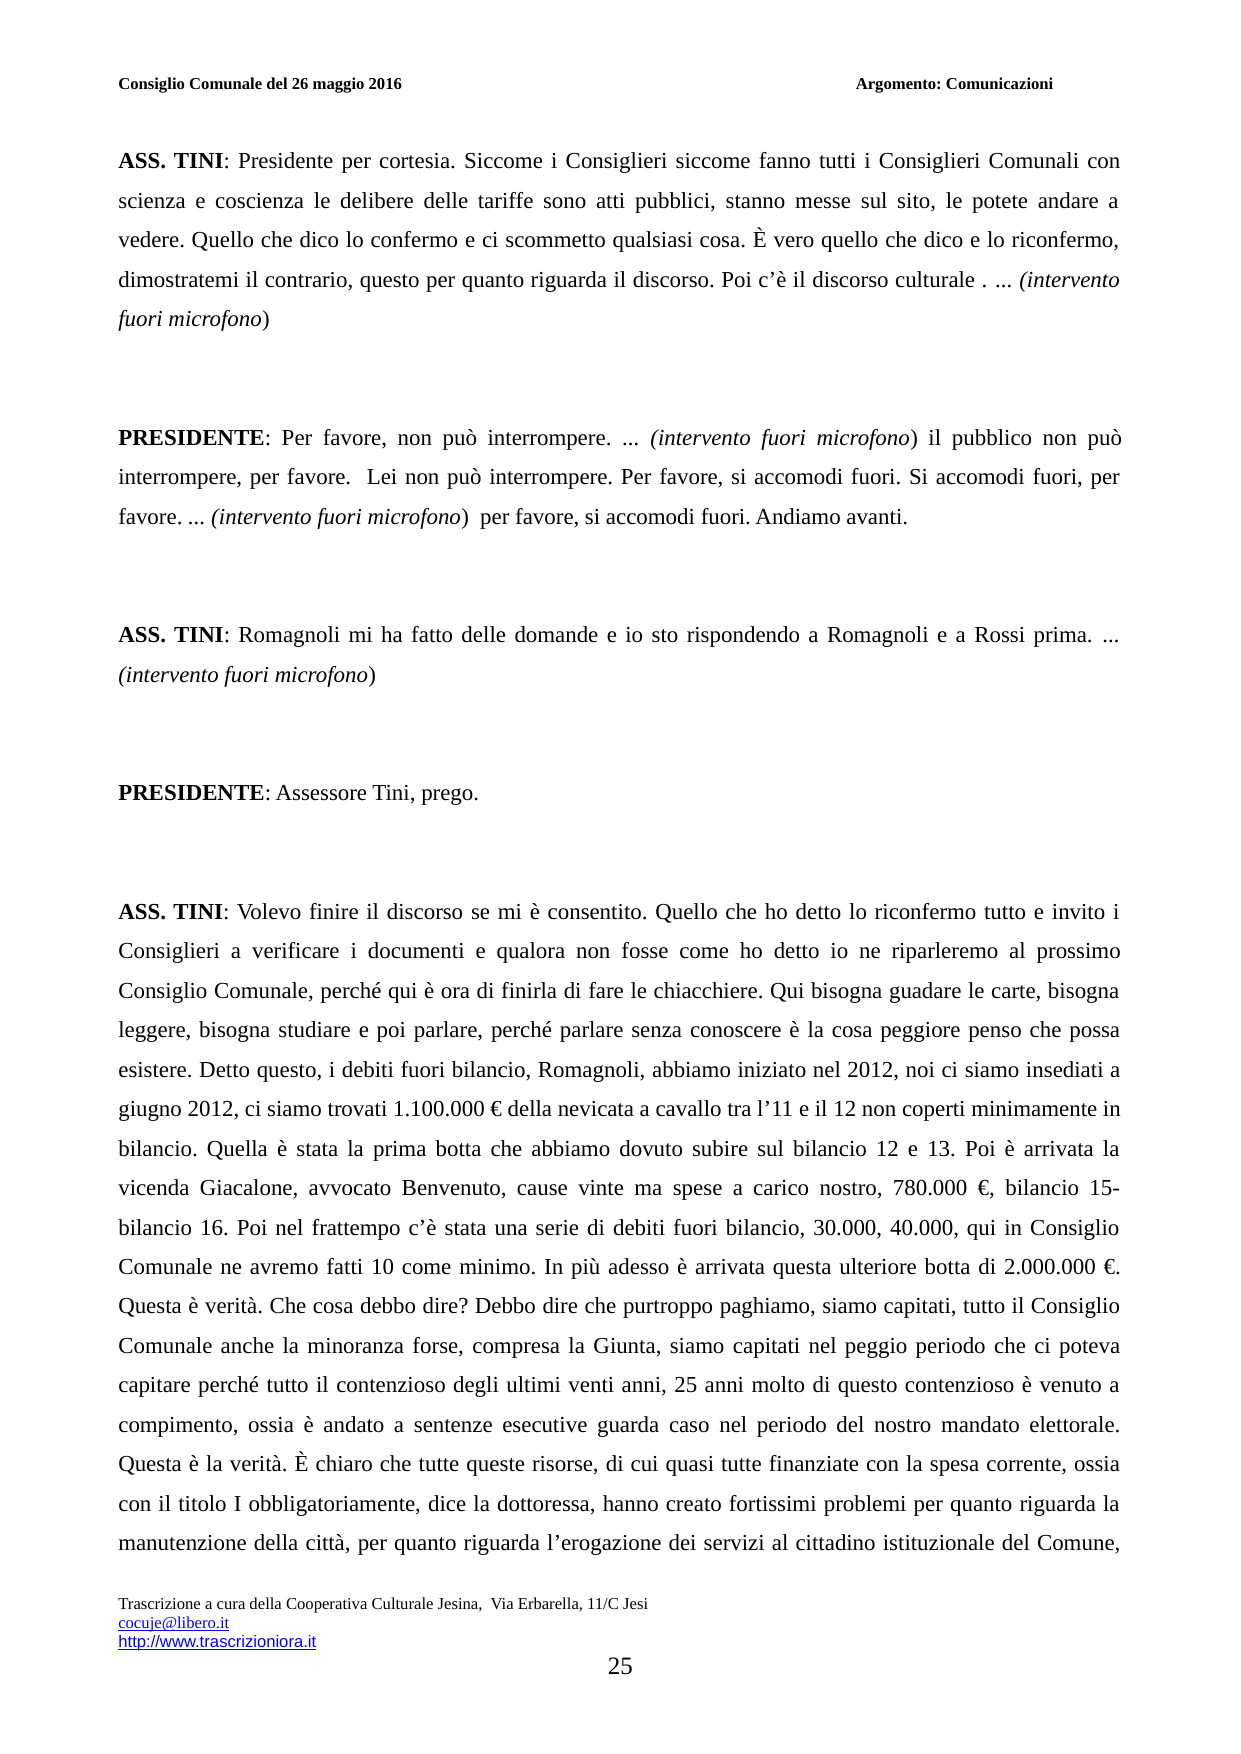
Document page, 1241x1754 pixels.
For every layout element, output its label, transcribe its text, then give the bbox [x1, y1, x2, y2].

text ASS. TINI: Presidente per cortesia. Siccome i Consiglieri siccome fanno tutti i Consiglieri Comunali con scienza e coscienza le delibere delle tariffe sono atti pubblici, stanno messe sul sito, le potete andare a vedere. Quello che dico lo confermo e ci scommetto qualsiasi cosa. È vero quello che dico e lo riconfermo, dimostratemi il contrario, questo per quanto riguarda il discorso. Poi c’è il discorso culturale . ... (intervento fuori microfono) [118, 148, 1122, 332]
text PRESIDENTE: Assessore Tini, prego. [118, 779, 1122, 806]
text ASS. TINI: Volevo finire il discorso se mi è consentito. Quello che ho detto lo riconfermo tutto e invito i Consiglieri a verificare i documenti e qualora non fosse come ho detto io ne riparleremo al prossimo Consiglio Comunale, perché qui è ora di finirla di fare le chiacchiere. Qui bisogna guadare le carte, bisogna leggere, bisogna studiare e poi parlare, perché parlare senza conoscere è la cosa peggiore penso che possa esistere. Detto questo, i debiti fuori bilancio, Romagnoli, abbiamo iniziato nel 2012, noi ci siamo insediati a giugno 2012, ci siamo trovati 1.100.000 € della nevicata a cavallo tra l’11 e il 12 non coperti minimamente in bilancio. Quella è stata la prima botta che abbiamo dovuto subire sul bilancio 12 e 13. Poi è arrivata la vicenda Giacalone, avvocato Benvenuto, cause vinte ma spese a carico nostro, 780.000 €, bilancio 15-bilancio 16. Poi nel frattempo c’è stata una serie di debiti fuori bilancio, 30.000, 40.000, qui in Consiglio Comunale ne avremo fatti 10 come minimo. In più adesso è arrivata questa ulteriore botta di 2.000.000 €. Questa è verità. Che cosa debbo dire? Debbo dire che purtroppo paghiamo, siamo capitati, tutto il Consiglio Comunale anche la minoranza forse, compresa la Giunta, siamo capitati nel peggio periodo che ci poteva capitare perché tutto il contenzioso degli ultimi venti anni, 25 anni molto di questo contenzioso è venuto a compimento, ossia è andato a sentenze esecutive guarda caso nel periodo del nostro mandato elettorale. Questa è la verità. È chiaro che tutte queste risorse, di cui quasi tutte finanziate con la spesa corrente, ossia con il titolo I obbligatoriamente, dice la dottoressa, hanno creato fortissimi problemi per quanto riguarda la manutenzione della città, per quanto riguarda l’erogazione dei servizi al cittadino istituzionale del Comune, [118, 898, 1122, 1556]
text ASS. TINI: Romagnoli mi ha fatto delle domande e io sto rispondendo a Romagnoli e a Rossi prima. ... (intervento fuori microfono) [118, 621, 1122, 687]
text PRESIDENTE: Per favore, non può interrompere. ... (intervento fuori microfono) il pubblico non può interrompere, per favore. Lei non può interrompere. Per favore, si accomodi fuori. Si accomodi fuori, per favore. ... (intervento fuori microfono) per favore, si accomodi fuori. Andiamo avanti. [118, 424, 1122, 529]
